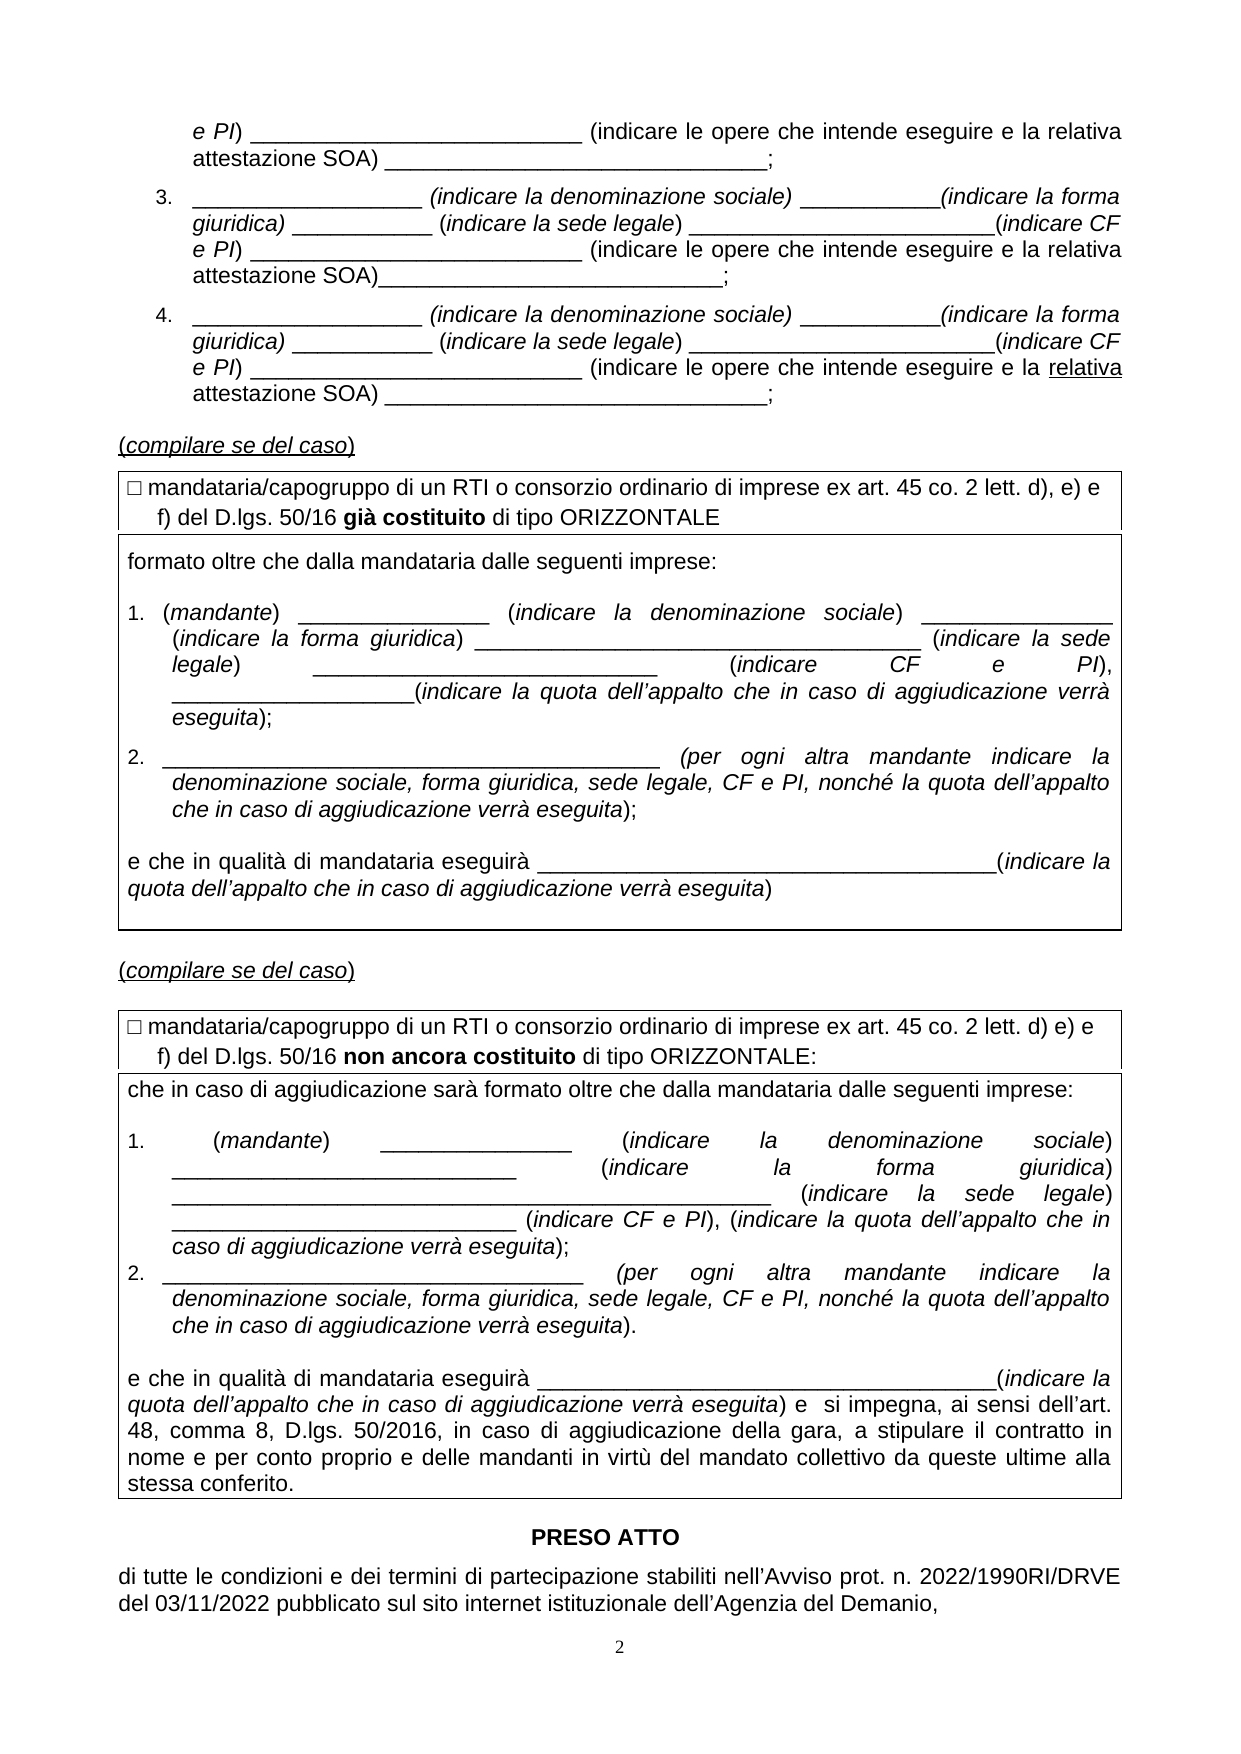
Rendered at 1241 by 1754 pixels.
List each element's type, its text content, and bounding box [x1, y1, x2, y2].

list e PI) __________________________ (indicare le opere che intende eseguire e la relativa attestazione SOA) ______________________________; [155, 118, 1122, 171]
list (mandante) _______________ (indicare la denominazione sociale) ___________________________ (indicare la forma giuridica) _______________________________________________ (indicare la sede legale) ___________________________ (indicare CF e PI), (indicare la quota dell’appalto che in caso di aggiudicazione verrà eseguita); [119, 1124, 1121, 1256]
text e che in qualità di mandataria eseguirà ____________________________________(indicare la quota dell’appalto che in caso di aggiudicazione verrà eseguita) e si impegna, ai sensi dell’art. 48, comma 8, D.lgs. 50/2016, in caso di aggiudicazione della gara, a stipulare il contratto in nome e per conto proprio e delle mandanti in virtù del mandato collettivo da queste ultime alla stessa conferito. [119, 1361, 1121, 1498]
text (compilare se del caso) [118, 432, 1122, 458]
list __________________ (indicare la denominazione sociale) ___________(indicare la forma giuridica) ___________ (indicare la sede legale) ________________________(indicare CF e PI) __________________________ (indicare le opere che intende eseguire e la relativa attestazione SOA) ______________________________; [155, 301, 1122, 407]
list _________________________________ (per ogni altra mandante indicare la denominazione sociale, forma giuridica, sede legale, CF e PI, nonché la quota dell’appalto che in caso di aggiudicazione verrà eseguita). [119, 1256, 1121, 1338]
text PRESO ATTO [118, 1524, 1092, 1551]
list __________________ (indicare la denominazione sociale) ___________(indicare la forma giuridica) ___________ (indicare la sede legale) ________________________(indicare CF e PI) __________________________ (indicare le opere che intende eseguire e la relativa attestazione SOA)___________________________; [155, 183, 1122, 289]
list (mandante) _______________ (indicare la denominazione sociale) _______________ (indicare la forma giuridica) ___________________________________ (indicare la sede legale) ___________________________ (indicare CF e PI), ___________________(indicare la quota dell’appalto che in caso di aggiudicazione verrà eseguita); [119, 585, 1121, 729]
list _______________________________________ (per ogni altra mandante indicare la denominazione sociale, forma giuridica, sede legale, CF e PI, nonché la quota dell’appalto che in caso di aggiudicazione verrà eseguita); [119, 729, 1121, 822]
text e che in qualità di mandataria eseguirà ____________________________________(indicare la quota dell’appalto che in caso di aggiudicazione verrà eseguita) [119, 835, 1121, 901]
text (compilare se del caso) [118, 957, 1122, 983]
text □ mandataria/capogruppo di un RTI o consorzio ordinario di imprese ex art. 45 co. 2 lett. d), e) e f) del D.lgs. 50/16 già costituito di tipo ORIZZONTALE [119, 472, 1121, 530]
text formato oltre che dalla mandataria dalle seguenti imprese: [119, 535, 1121, 574]
text di tutte le condizioni e dei termini di partecipazione stabiliti nell’Avviso prot. n. 2022/1990RI/DRVE del 03/11/2022 pubblicato sul sito internet istituzionale dell’Agenzia del Demanio, [118, 1563, 1122, 1616]
text □ mandataria/capogruppo di un RTI o consorzio ordinario di imprese ex art. 45 co. 2 lett. d) e) e f) del D.lgs. 50/16 non ancora costituito di tipo ORIZZONTALE: [119, 1011, 1121, 1069]
text che in caso di aggiudicazione sarà formato oltre che dalla mandataria dalle seguenti imprese: [119, 1074, 1121, 1103]
